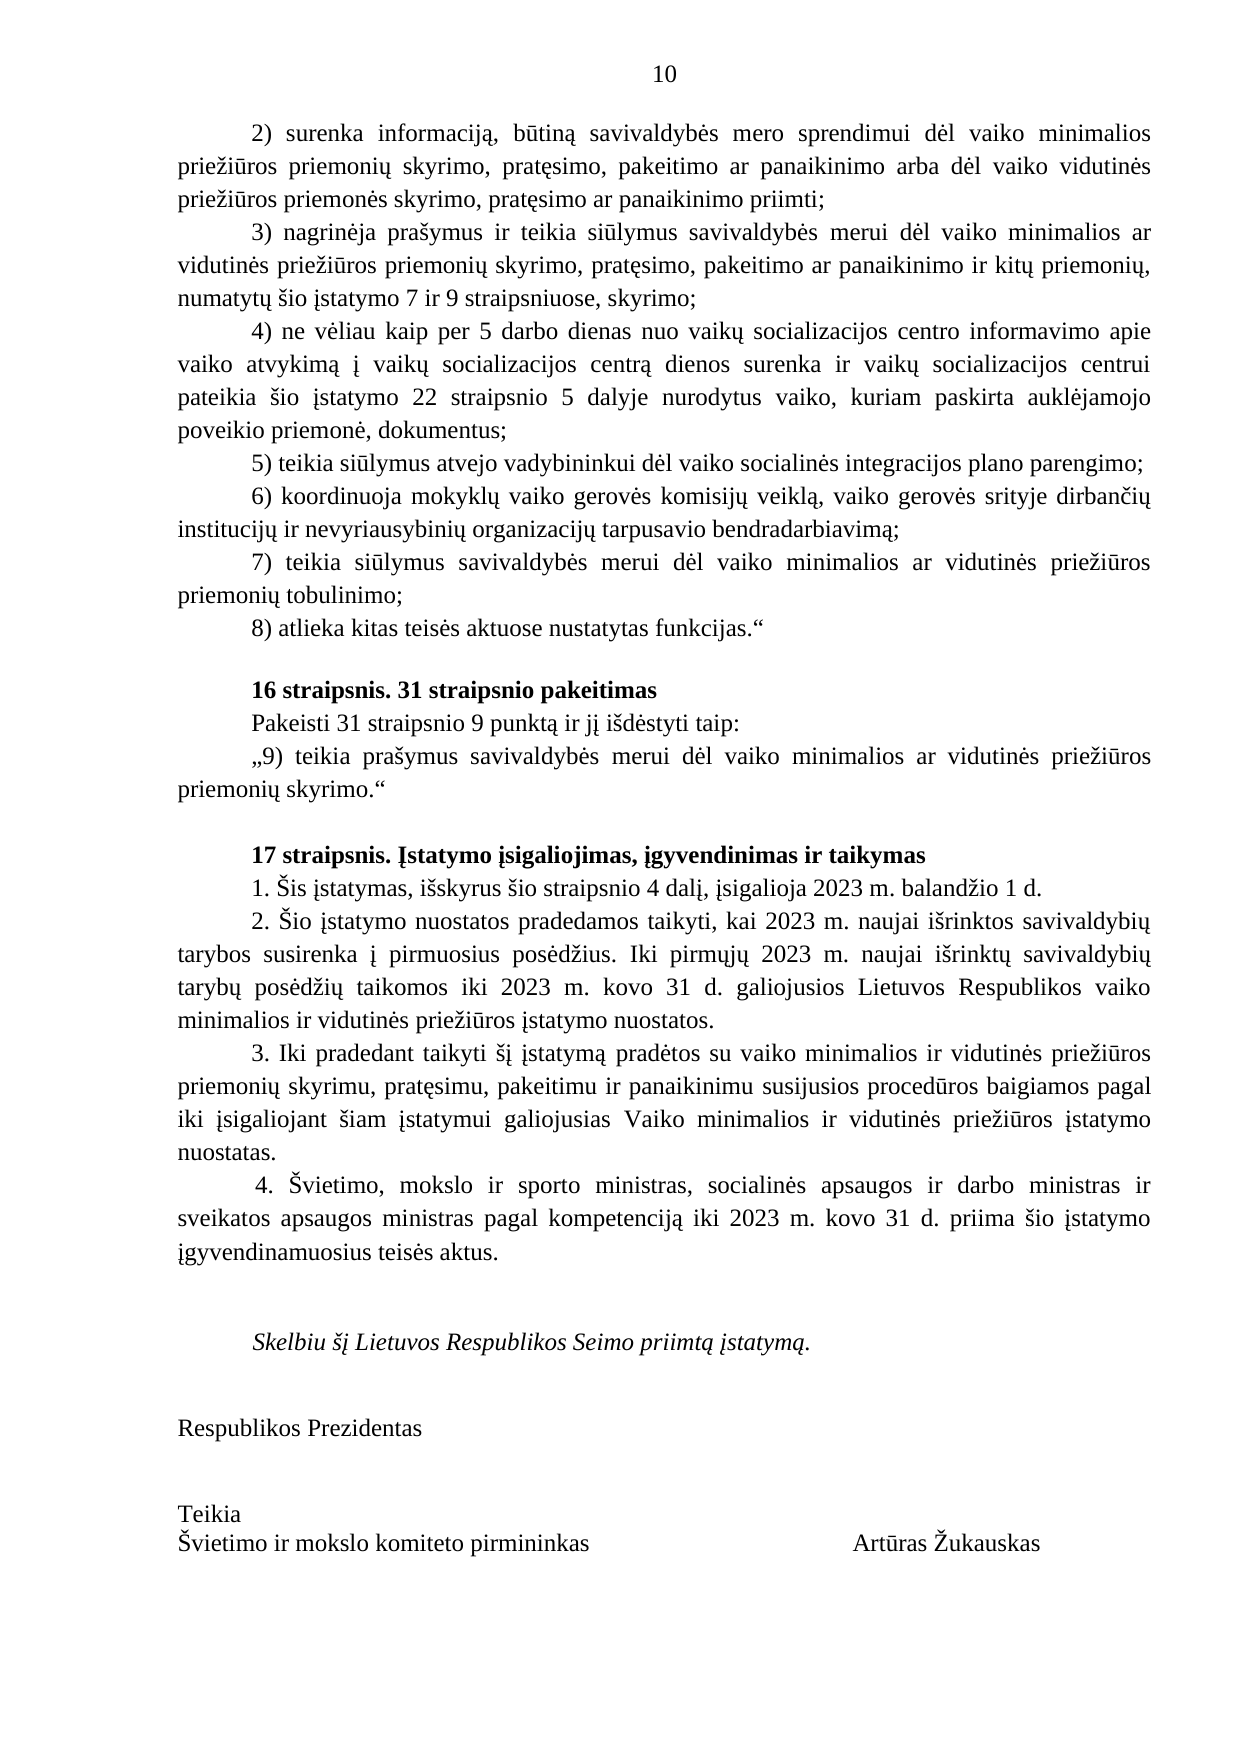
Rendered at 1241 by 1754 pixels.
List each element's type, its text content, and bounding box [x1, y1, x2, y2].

text 5) teikia siūlymus atvejo vadybininkui dėl vaiko socialinės integracijos plano parengimo; [177, 448, 1152, 477]
text 16 straipsnis. 31 straipsnio pakeitimas [177, 675, 1152, 704]
text Pakeisti 31 straipsnio 9 punktą ir jį išdėstyti taip: [177, 708, 1152, 737]
text 3. Iki pradedant taikyti šį įstatymą pradėtos su vaiko minimalios ir vidutinės priežiūros priemonių skyrimu, pratęsimu, pakeitimu ir panaikinimu susijusios procedūros baigiamos pagal iki įsigaliojant šiam įstatymui galiojusias Vaiko minimalios ir vidutinės priežiūros įstatymo nuostatas. [177, 1038, 1152, 1166]
text 1. Šis įstatymas, išskyrus šio straipsnio 4 dalį, įsigalioja 2023 m. balandžio 1 d. [251, 873, 1152, 902]
text 2. Šio įstatymo nuostatos pradedamos taikyti, kai 2023 m. naujai išrinktos savivaldybių tarybos susirenka į pirmuosius posėdžius. Iki pirmųjų 2023 m. naujai išrinktų savivaldybių tarybų posėdžių taikomos iki 2023 m. kovo 31 d. galiojusios Lietuvos Respublikos vaiko minimalios ir vidutinės priežiūros įstatymo nuostatos. [177, 906, 1152, 1034]
text „9) teikia prašymus savivaldybės merui dėl vaiko minimalios ar vidutinės priežiūros priemonių skyrimo.“ [177, 741, 1152, 803]
text 8) atlieka kitas teisės aktuose nustatytas funkcijas.“ [177, 613, 1152, 642]
text 4) ne vėliau kaip per 5 darbo dienas nuo vaikų socializacijos centro informavimo apie vaiko atvykimą į vaikų socializacijos centrą dienos surenka ir vaikų socializacijos centrui pateikia šio įstatymo 22 straipsnio 5 dalyje nurodytus vaiko, kuriam paskirta auklėjamojo poveikio priemonė, dokumentus; [177, 316, 1152, 444]
text 7) teikia siūlymus savivaldybės merui dėl vaiko minimalios ar vidutinės priežiūros priemonių tobulinimo; [177, 547, 1152, 609]
text 2) surenka informaciją, būtiną savivaldybės mero sprendimui dėl vaiko minimalios priežiūros priemonių skyrimo, pratęsimo, pakeitimo ar panaikinimo arba dėl vaiko vidutinės priežiūros priemonės skyrimo, pratęsimo ar panaikinimo priimti; [177, 118, 1152, 213]
text 17 straipsnis. Įstatymo įsigaliojimas, įgyvendinimas ir taikymas [251, 840, 1152, 869]
text Teikia [177, 1499, 1152, 1528]
text 3) nagrinėja prašymus ir teikia siūlymus savivaldybės merui dėl vaiko minimalios ar vidutinės priežiūros priemonių skyrimo, pratęsimo, pakeitimo ar panaikinimo ir kitų priemonių, numatytų šio įstatymo 7 ir 9 straipsniuose, skyrimo; [177, 217, 1152, 312]
text Skelbiu šį Lietuvos Respublikos Seimo priimtą įstatymą. [177, 1327, 1152, 1356]
text Respublikos Prezidentas [177, 1413, 1152, 1442]
text 4. Švietimo, mokslo ir sporto ministras, socialinės apsaugos ir darbo ministras ir sveikatos apsaugos ministras pagal kompetenciją iki 2023 m. kovo 31 d. priima šio įstatymo įgyvendinamuosius teisės aktus. [177, 1171, 1152, 1265]
text 6) koordinuoja mokyklų vaiko gerovės komisijų veiklą, vaiko gerovės srityje dirbančių institucijų ir nevyriausybinių organizacijų tarpusavio bendradarbiavimą; [177, 481, 1152, 543]
text Švietimo ir mokslo komiteto pirmininkas Artūras Žukauskas [177, 1528, 1152, 1557]
